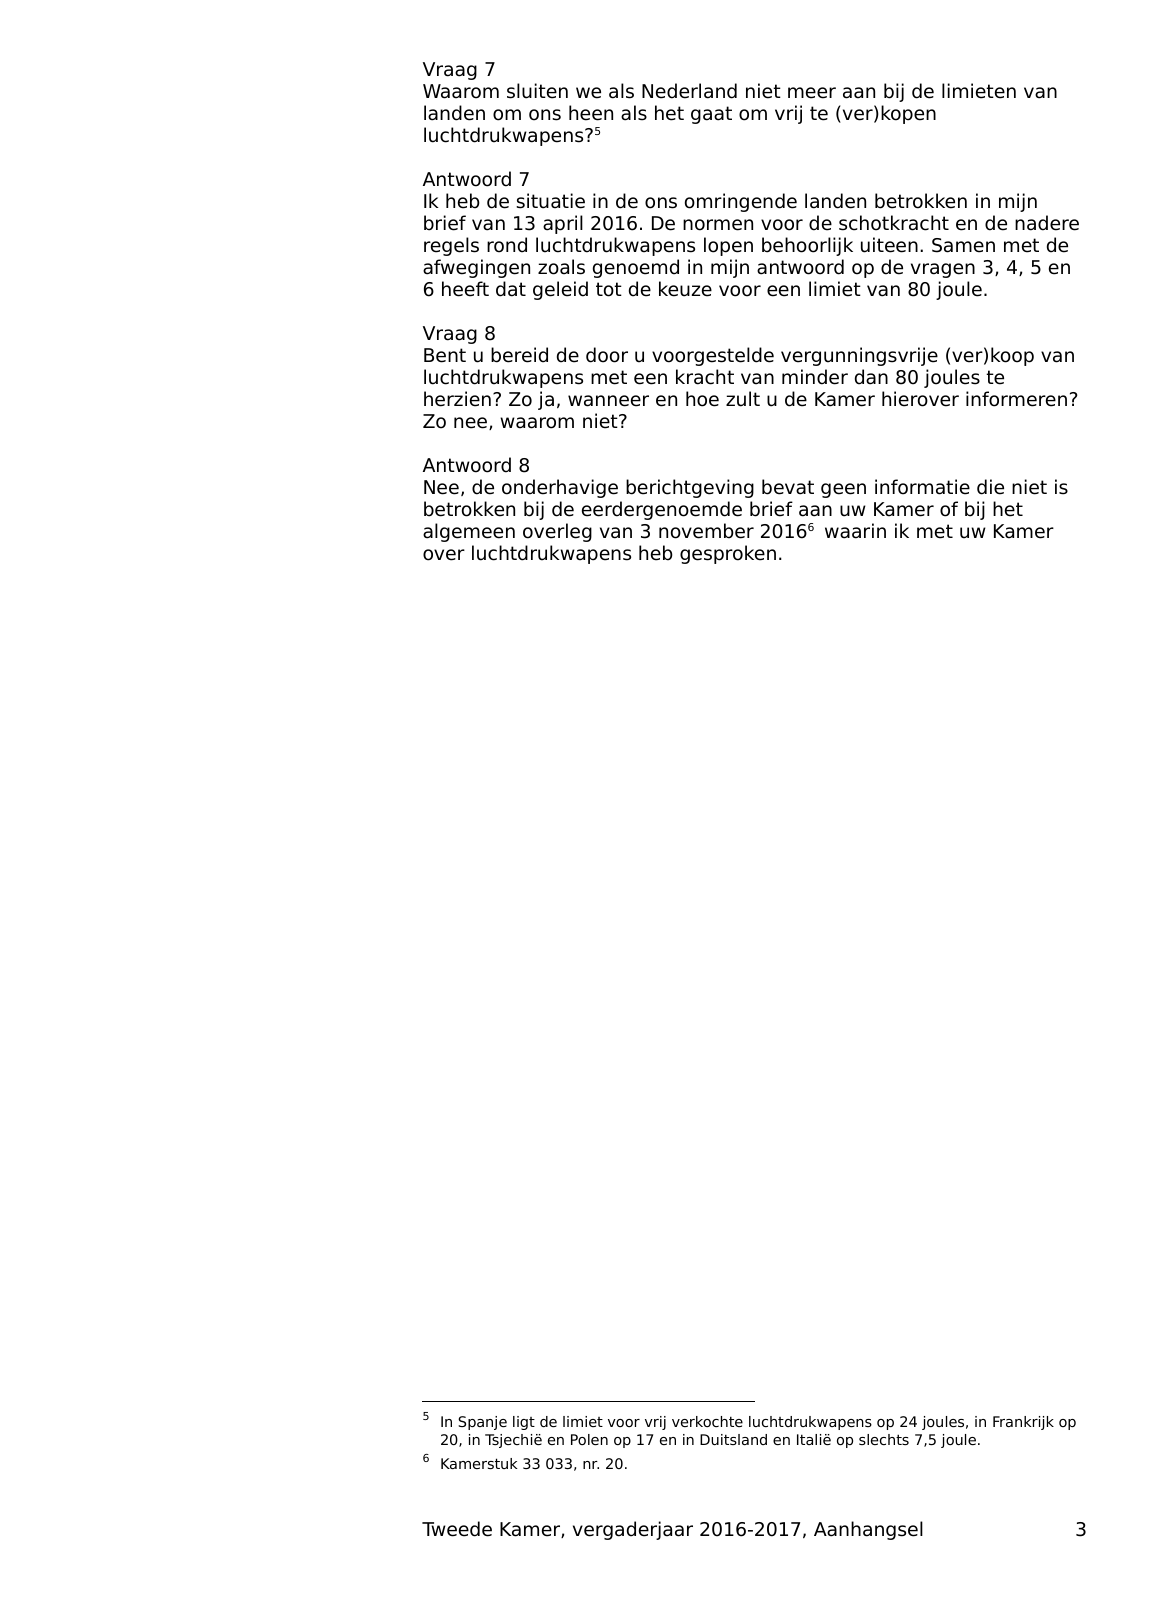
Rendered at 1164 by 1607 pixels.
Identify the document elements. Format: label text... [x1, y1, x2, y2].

text Ik heb de situatie in de ons omringende landen betrokken in mijn brief van 13 april 2016. De normen voor de schotkracht en de nadere regels rond luchtdrukwapens lopen behoorlijk uiteen. Samen met de afwegingen zoals genoemd in mijn antwoord op de vragen 3, 4, 5 en 6 heeft dat geleid tot de keuze voor een limiet van 80 joule. [422, 191, 1087, 301]
text Vraag 7 [422, 59, 1087, 81]
text In Spanje ligt de limiet voor vrij verkochte luchtdrukwapens op 24 joules, in Frankrijk op 20, in Tsjechië en Polen op 17 en in Duitsland en Italië op slechts 7,5 joule. [422, 1410, 1087, 1449]
text Bent u bereid de door u voorgestelde vergunningsvrije (ver)koop van luchtdrukwapens met een kracht van minder dan 80 joules te herzien? Zo ja, wanneer en hoe zult u de Kamer hierover informeren? Zo nee, waarom niet? [422, 345, 1087, 433]
text Antwoord 7 [422, 169, 1087, 191]
text Vraag 8 [422, 323, 1087, 345]
text Antwoord 8 [422, 455, 1087, 477]
text Waarom sluiten we als Nederland niet meer aan bij de limieten van landen om ons heen als het gaat om vrij te (ver)kopen luchtdrukwapens? [422, 81, 1087, 147]
text Kamerstuk 33 033, nr. 20. [422, 1452, 1087, 1474]
text Nee, de onderhavige berichtgeving bevat geen informatie die niet is betrokken bij de eerdergenoemde brief aan uw Kamer of bij het algemeen overleg van 3 november 2016 waarin ik met uw Kamer over luchtdrukwapens heb gesproken. [422, 477, 1087, 565]
